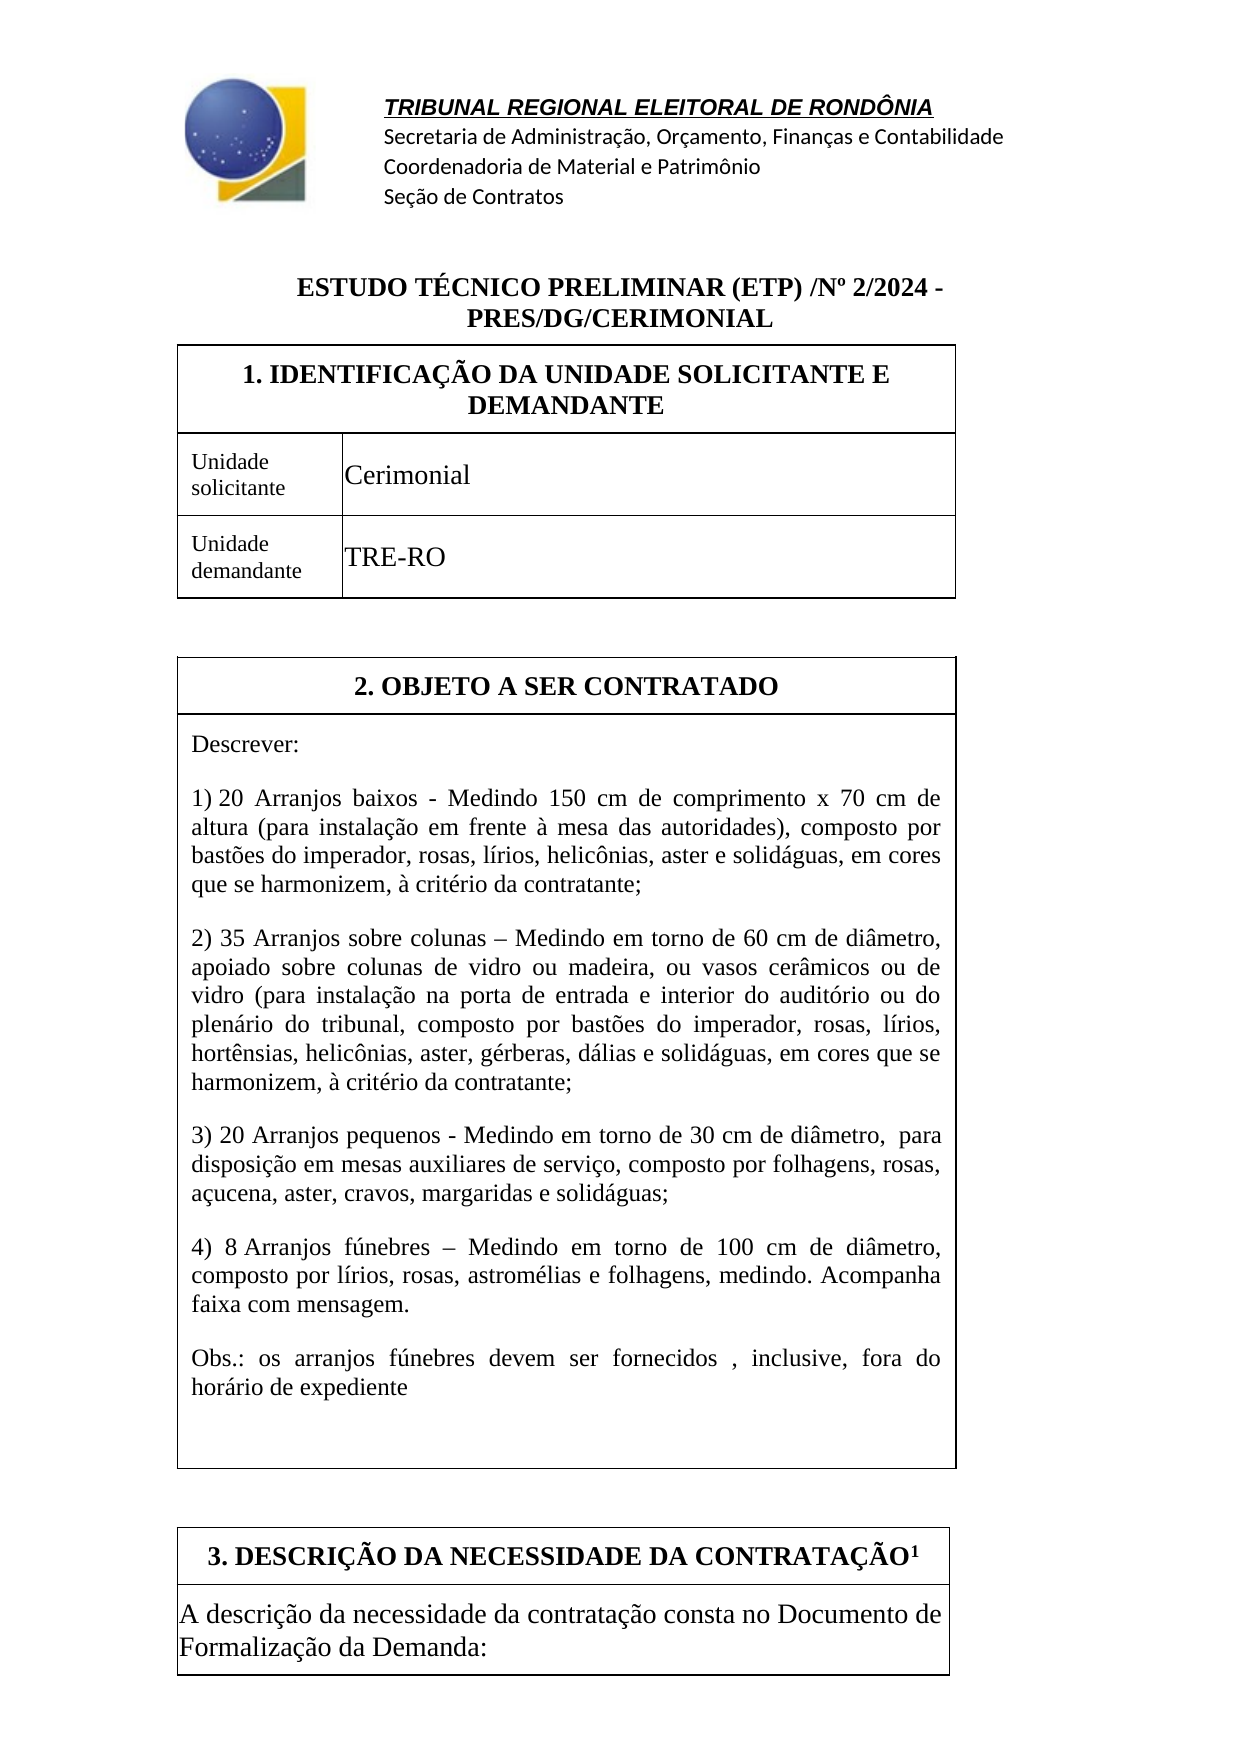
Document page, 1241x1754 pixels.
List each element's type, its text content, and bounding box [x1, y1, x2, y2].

text ESTUDO TÉCNICO PRELIMINAR (ETP) /Nº 2/2024 - PRES/DG/CERIMONIAL [177, 271, 1063, 333]
table_cell Unidade demandante [178, 516, 342, 597]
table_cell Cerimonial [343, 434, 955, 514]
table_cell TRE-RO [343, 516, 955, 597]
table_header 1. IDENTIFICAÇÃO DA UNIDADE SOLICITANTE E DEMANDANTE [178, 346, 955, 432]
table_cell Unidade solicitante [178, 434, 342, 514]
table_header 3. DESCRIÇÃO DA NECESSIDADE DA CONTRATAÇÃO1 [178, 1528, 949, 1584]
table_header 2. OBJETO A SER CONTRATADO [178, 658, 955, 713]
table_cell A descrição da necessidade da contratação consta no Documento de Formalização da Demanda: [178, 1585, 949, 1674]
table_cell Descrever: 1) 20 Arranjos baixos - Medindo 150 cm de comprimento x 70 cm de altura (para instalação em frente à mesa das autoridades), composto por bastões do imperador, rosas, lírios, helicônias, aster e solidáguas, em cores que se harmonizem, à critério da contratante; 2) 35 Arranjos sobre colunas – Medindo em torno de 60 cm de diâmetro, apoiado sobre colunas de vidro ou madeira, ou vasos cerâmicos ou de vidro (para instalação na porta de entrada e interior do auditório ou do plenário do tribunal, composto por bastões do imperador, rosas, lírios, hortênsias, helicônias, aster, gérberas, dálias e solidáguas, em cores que se harmonizem, à critério da contratante; 3) 20 Arranjos pequenos - Medindo em torno de 30 cm de diâmetro, para disposição em mesas auxiliares de serviço, composto por folhagens, rosas, açucena, aster, cravos, margaridas e solidáguas; 4) 8 Arranjos fúnebres – Medindo em torno de 100 cm de diâmetro, composto por lírios, rosas, astromélias e folhagens, medindo. Acompanha faixa com mensagem. Obs.: os arranjos fúnebres devem ser fornecidos , inclusive, fora do horário de expediente [178, 715, 955, 1468]
